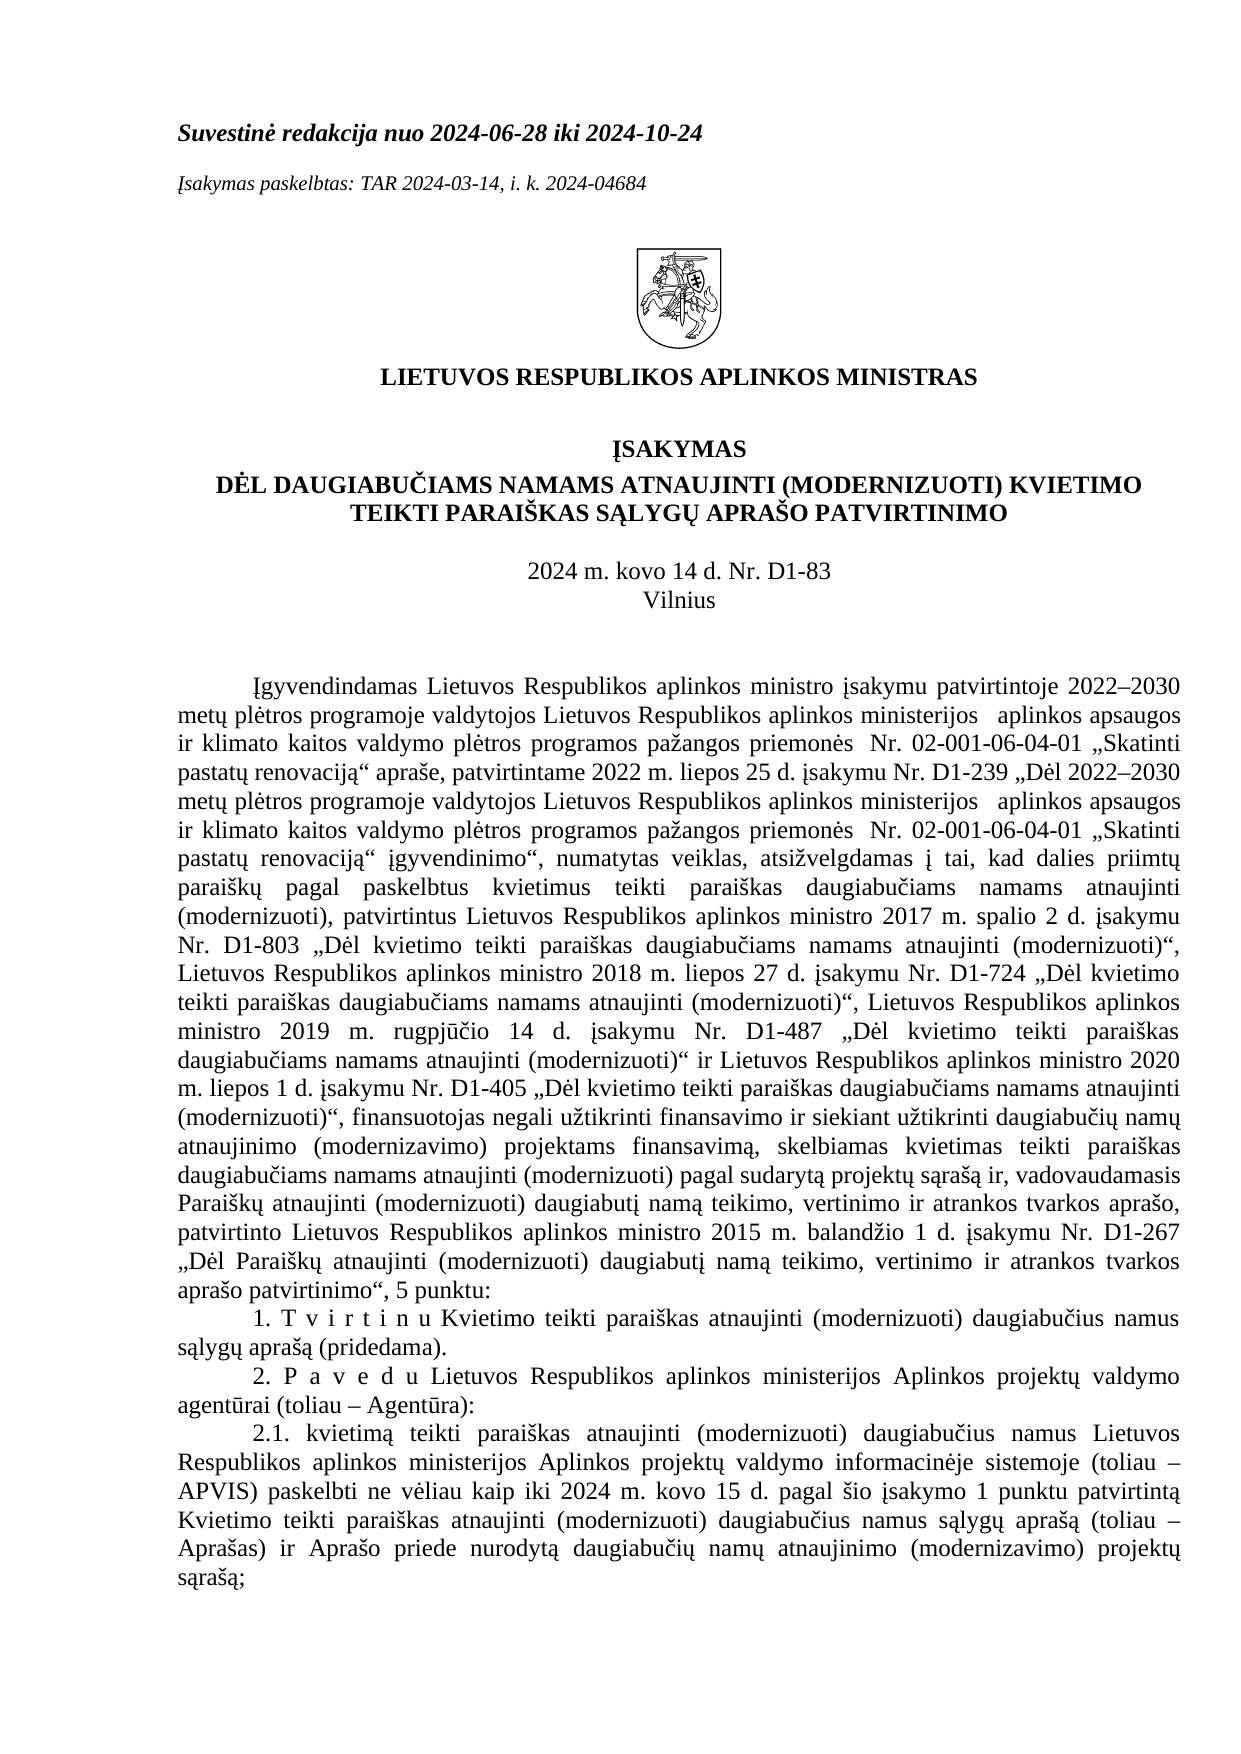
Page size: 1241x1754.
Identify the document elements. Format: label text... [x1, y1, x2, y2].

text 2024 m. kovo 14 d. Nr. D1-83 [177, 556, 1181, 585]
text Įsakymas paskelbtas: TAR 2024-03-14, i. k. 2024-04684 [177, 171, 1181, 195]
text Įgyvendindamas Lietuvos Respublikos aplinkos ministro įsakymu patvirtintoje 2022–2030 metų plėtros programoje valdytojos Lietuvos Respublikos aplinkos ministerijos aplinkos apsaugos ir klimato kaitos valdymo plėtros programos pažangos priemonės Nr. 02-001-06-04-01 „Skatinti pastatų renovaciją“ apraše, patvirtintame 2022 m. liepos 25 d. įsakymu Nr. D1-239 „Dėl 2022–2030 metų plėtros programoje valdytojos Lietuvos Respublikos aplinkos ministerijos aplinkos apsaugos ir klimato kaitos valdymo plėtros programos pažangos priemonės Nr. 02-001-06-04-01 „Skatinti pastatų renovaciją“ įgyvendinimo“, numatytas veiklas, atsižvelgdamas į tai, kad dalies priimtų paraiškų pagal paskelbtus kvietimus teikti paraiškas daugiabučiams namams atnaujinti (modernizuoti), patvirtintus Lietuvos Respublikos aplinkos ministro 2017 m. spalio 2 d. įsakymu Nr. D1-803 „Dėl kvietimo teikti paraiškas daugiabučiams namams atnaujinti (modernizuoti)“, Lietuvos Respublikos aplinkos ministro 2018 m. liepos 27 d. įsakymu Nr. D1-724 „Dėl kvietimo teikti paraiškas daugiabučiams namams atnaujinti (modernizuoti)“, Lietuvos Respublikos aplinkos ministro 2019 m. rugpjūčio 14 d. įsakymu Nr. D1-487 „Dėl kvietimo teikti paraiškas daugiabučiams namams atnaujinti (modernizuoti)“ ir Lietuvos Respublikos aplinkos ministro 2020 m. liepos 1 d. įsakymu Nr. D1-405 „Dėl kvietimo teikti paraiškas daugiabučiams namams atnaujinti (modernizuoti)“, finansuotojas negali užtikrinti finansavimo ir siekiant užtikrinti daugiabučių namų atnaujinimo (modernizavimo) projektams finansavimą, skelbiamas kvietimas teikti paraiškas daugiabučiams namams atnaujinti (modernizuoti) pagal sudarytą projektų sąrašą ir, vadovaudamasis Paraiškų atnaujinti (modernizuoti) daugiabutį namą teikimo, vertinimo ir atrankos tvarkos aprašo, patvirtinto Lietuvos Respublikos aplinkos ministro 2015 m. balandžio 1 d. įsakymu Nr. D1-267 „Dėl Paraiškų atnaujinti (modernizuoti) daugiabutį namą teikimo, vertinimo ir atrankos tvarkos aprašo patvirtinimo“, 5 punktu: [177, 671, 1181, 1303]
text DĖL DAUGIABUČIAMS NAMAMS ATNAUJINTI (MODERNIZUOTI) KVIETIMO TEIKTI PARAIŠKAS SĄLYGŲ APRAŠO PATVIRTINIMO [177, 470, 1181, 527]
text LIETUVOS RESPUBLIKOS APLINKOS MINISTRAS [177, 362, 1181, 390]
text 2.1. kvietimą teikti paraiškas atnaujinti (modernizuoti) daugiabučius namus Lietuvos Respublikos aplinkos ministerijos Aplinkos projektų valdymo informacinėje sistemoje (toliau – APVIS) paskelbti ne vėliau kaip iki 2024 m. kovo 15 d. pagal šio įsakymo 1 punktu patvirtintą Kvietimo teikti paraiškas atnaujinti (modernizuoti) daugiabučius namus sąlygų aprašą (toliau – Aprašas) ir Aprašo priede nurodytą daugiabučių namų atnaujinimo (modernizavimo) projektų sąrašą; [177, 1418, 1181, 1591]
text Suvestinė redakcija nuo 2024-06-28 iki 2024-10-24 [177, 118, 1181, 147]
text 1. T v i r t i n u Kvietimo teikti paraiškas atnaujinti (modernizuoti) daugiabučius namus sąlygų aprašą (pridedama). [177, 1303, 1181, 1361]
text 2. P a v e d u Lietuvos Respublikos aplinkos ministerijos Aplinkos projektų valdymo agentūrai (toliau – Agentūra): [177, 1361, 1181, 1418]
text Vilnius [177, 585, 1181, 613]
text ĮSAKYMAS [177, 434, 1181, 462]
